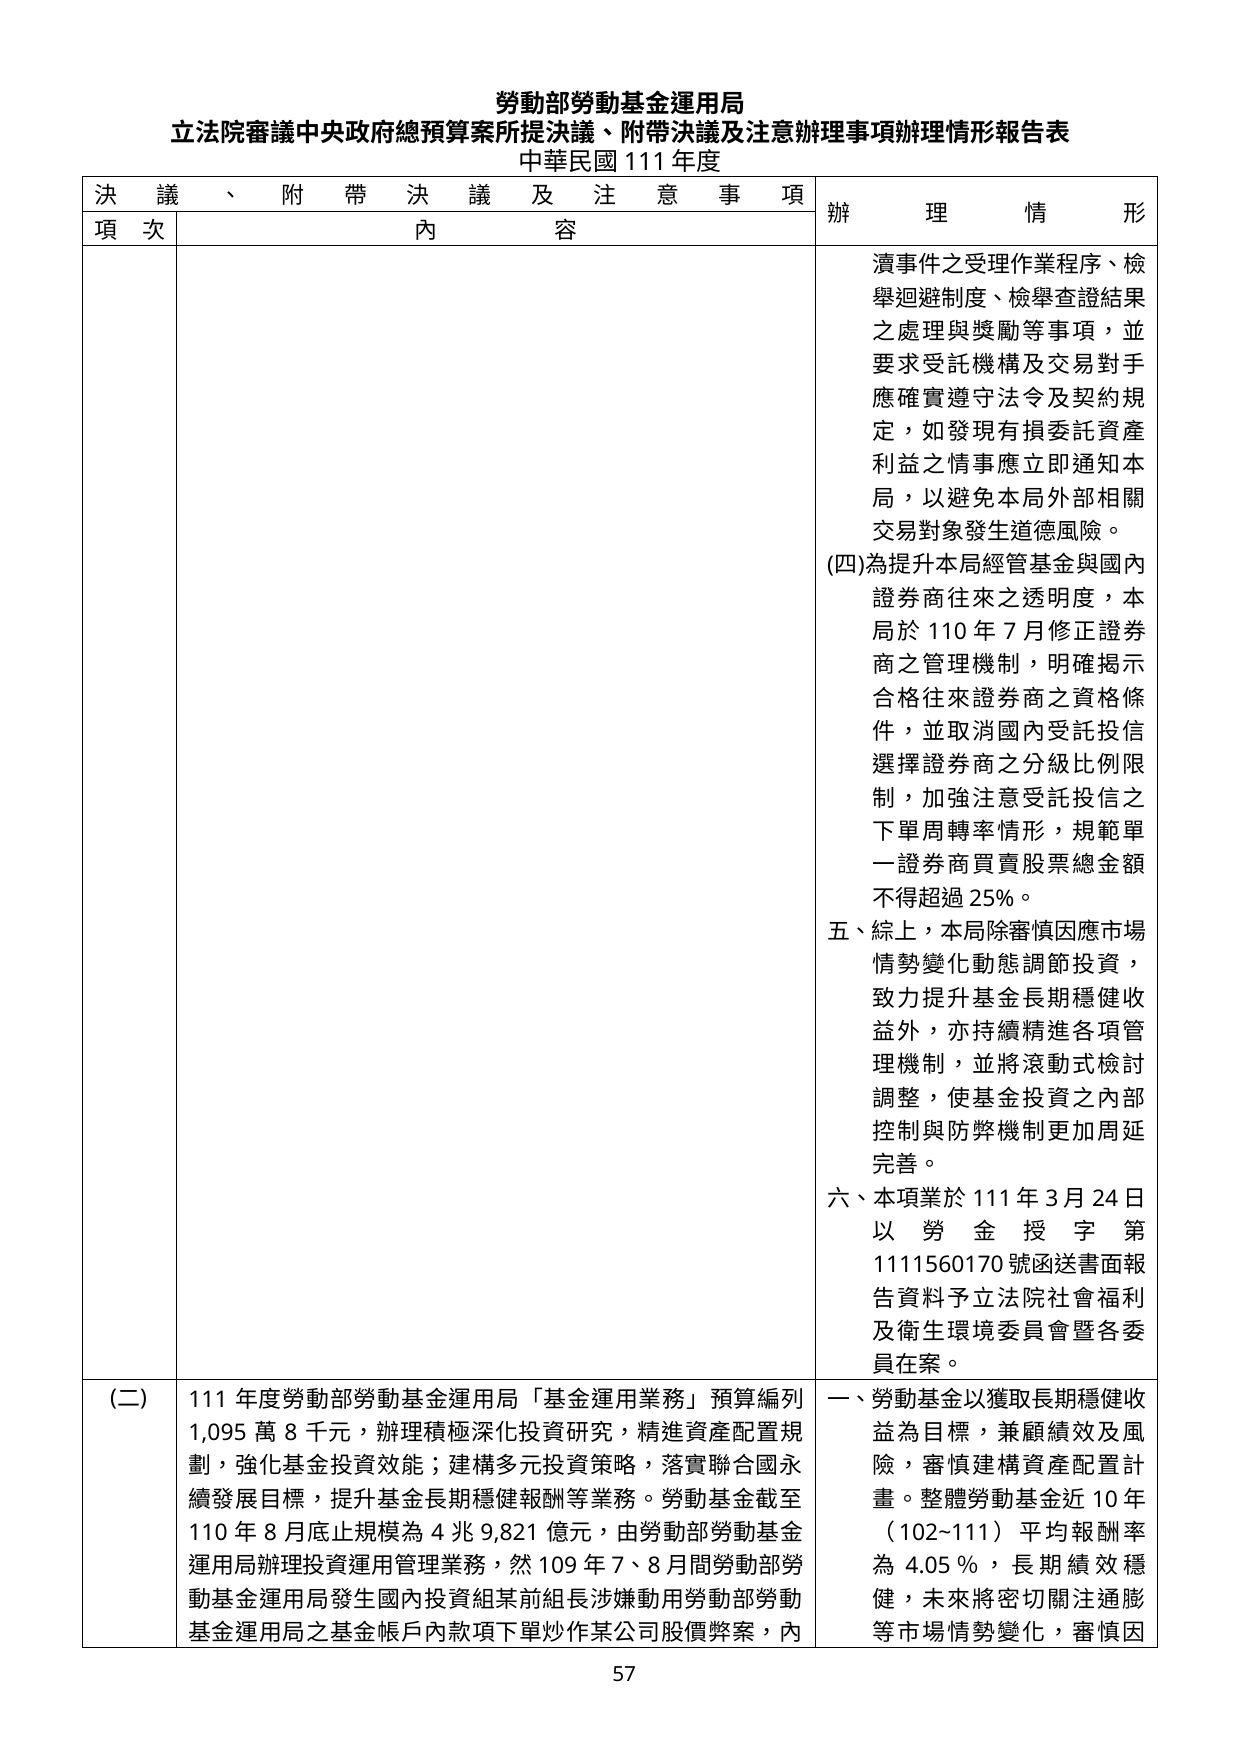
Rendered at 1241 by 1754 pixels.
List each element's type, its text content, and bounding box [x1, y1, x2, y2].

table_header 決議、附帶決議及注意事項 [83, 177, 815, 211]
table_cell (二) [83, 1380, 176, 1647]
table_header 辦理情形 [816, 177, 1157, 245]
table_cell 一、勞動基金以獲取長期穩健收益為目標，兼顧績效及風險，審慎建構資產配置計畫。整體勞動基金近10年（102~111）平均報酬率為4.05％，長期績效穩健，未來將密切關注通膨等市場情勢變化，審慎因 [816, 1380, 1157, 1647]
table_cell 項次 [83, 212, 176, 245]
table_cell 瀆事件之受理作業程序、檢舉迴避制度、檢舉查證結果之處理與獎勵等事項，並要求受託機構及交易對手應確實遵守法令及契約規定，如發現有損委託資產利益之情事應立即通知本局，以避免本局外部相關交易對象發生道德風險。 (四)為提升本局經管基金與國內證券商往來之透明度，本局於110年7月修正證券商之管理機制，明確揭示合格往來證券商之資格條件，並取消國內受託投信選擇證券商之分級比例限制，加強注意受託投信之下單周轉率情形，規範單一證券商買賣股票總金額不得超過25%。 五、綜上，本局除審慎因應市場情勢變化動態調節投資，致力提升基金長期穩健收益外，亦持續精進各項管理機制，並將滾動式檢討調整，使基金投資之內部控制與防弊機制更加周延完善。 六、本項業於 111年 3月 24日以勞金授字第 1111560170號函送書面報告資料予立法院社會福利及衛生環境委員會暨各委員在案。 [816, 246, 1157, 1379]
table_cell [177, 246, 815, 1379]
table_cell 內 容 [177, 212, 815, 245]
table_cell [83, 246, 176, 1379]
table_cell 111 年度勞動部勞動基金運用局「基金運用業務」預算編列 1,095 萬 8 千元，辦理積極深化投資研究，精進資產配置規劃，強化基金投資效能；建構多元投資策略，落實聯合國永續發展目標，提升基金長期穩健報酬等業務。勞動基金截至 110 年 8 月底止規模為 4 兆 9,821 億元，由勞動部勞動基金運用局辦理投資運用管理業務，然 109 年 7、8 月間勞動部勞動基金運用局發生國內投資組某前組長涉嫌動用勞動部勞動基金運用局之基金帳戶內款項下單炒作某公司股價弊案，內 [177, 1380, 815, 1647]
